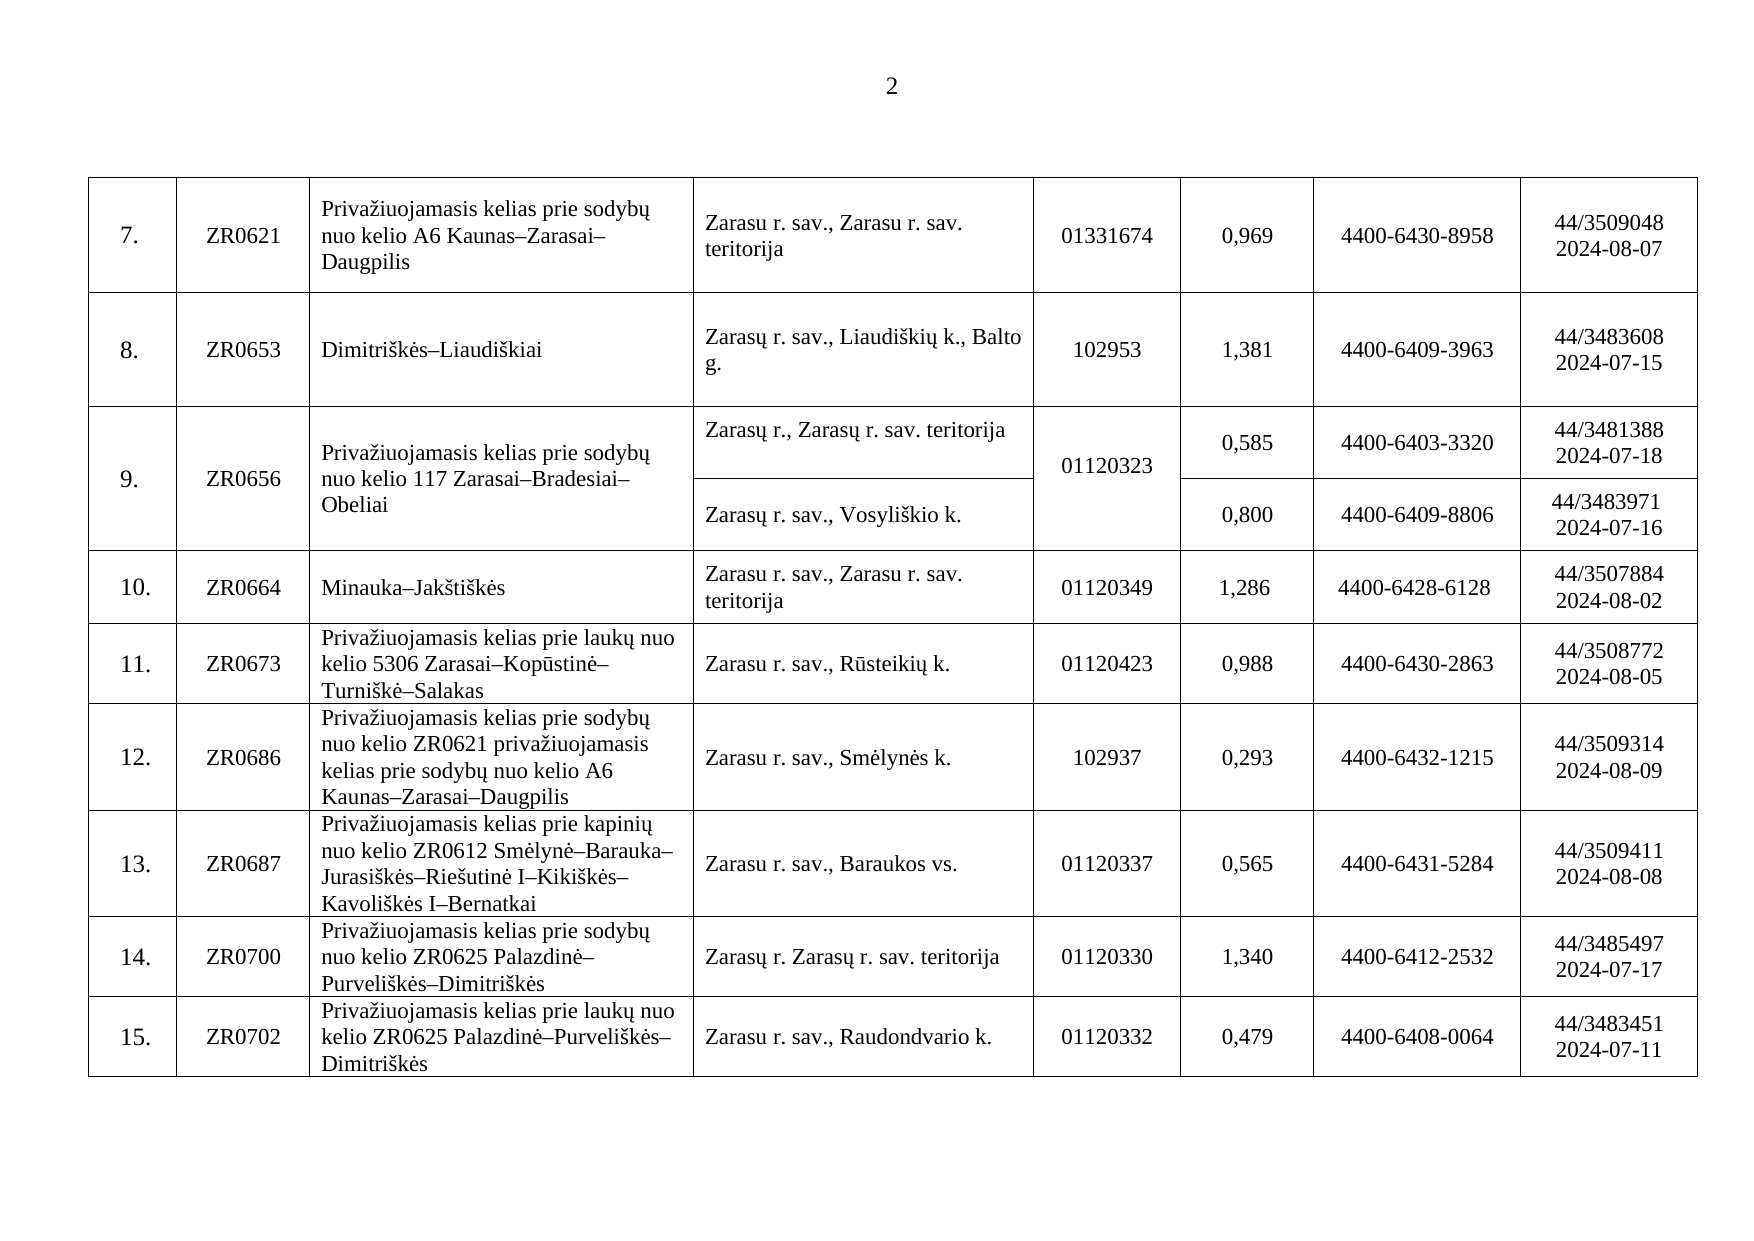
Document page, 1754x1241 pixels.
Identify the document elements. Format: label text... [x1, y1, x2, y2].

table_cell ZR0664 [177, 551, 309, 623]
table_cell 4400-6408-0064 [1314, 997, 1520, 1076]
table_cell Zarasu r. sav., Smėlynės k. [694, 704, 1033, 809]
table_cell Privažiuojamasis kelias prie sodybų nuo kelio ZR0621 privažiuojamasis kelias prie sodybų nuo kelio A6 Kaunas–Zarasai–Daugpilis [310, 704, 693, 809]
table_cell 01120337 [1034, 811, 1180, 916]
table_cell 12. [89, 704, 176, 809]
table_cell 4400-6431-5284 [1314, 811, 1520, 916]
table_cell 44/3483451 2024-07-11 [1521, 997, 1697, 1076]
table_cell 44/3481388 2024-07-18 [1521, 407, 1697, 478]
table_cell 15. [89, 997, 176, 1076]
table_cell ZR0673 [177, 624, 309, 703]
table_cell 4400-6403-3320 [1314, 407, 1520, 478]
table_cell 44/3508772 2024-08-05 [1521, 624, 1697, 703]
table_cell 4400-6409-3963 [1314, 293, 1520, 406]
table_cell ZR0656 [177, 407, 309, 550]
table_cell ZR0686 [177, 704, 309, 809]
table_cell 4400-6412-2532 [1314, 917, 1520, 996]
table_cell 13. [89, 811, 176, 916]
table_cell 44/3509048 2024-08-07 [1521, 178, 1697, 292]
table_cell Privažiuojamasis kelias prie sodybų nuo kelio 117 Zarasai–Bradesiai–Obeliai [310, 407, 693, 550]
table_cell 44/3509314 2024-08-09 [1521, 704, 1697, 809]
table_cell 4400-6409-8806 [1314, 479, 1520, 550]
table_cell Dimitriškės–Liaudiškiai [310, 293, 693, 406]
table_cell Zarasu r. sav., Baraukos vs. [694, 811, 1033, 916]
table_cell Zarasu r. sav., Zarasu r. sav. teritorija [694, 178, 1033, 292]
table_cell 7. [89, 178, 176, 292]
table_cell 01331674 [1034, 178, 1180, 292]
table_cell 11. [89, 624, 176, 703]
table_cell ZR0621 [177, 178, 309, 292]
table_cell Zarasų r. sav., Liaudiškių k., Balto g. [694, 293, 1033, 406]
table_cell 01120323 [1034, 407, 1180, 550]
table_cell Zarasų r. sav., Vosyliškio k. [694, 479, 1033, 550]
table_cell ZR0653 [177, 293, 309, 406]
table_cell 44/3509411 2024-08-08 [1521, 811, 1697, 916]
table_cell Zarasu r. sav., Zarasu r. sav. teritorija [694, 551, 1033, 623]
table_cell 1,340 [1181, 917, 1313, 996]
table_cell 44/3483608 2024-07-15 [1521, 293, 1697, 406]
table_cell 102953 [1034, 293, 1180, 406]
table_cell 0,293 [1181, 704, 1313, 809]
table_cell Privažiuojamasis kelias prie sodybų nuo kelio A6 Kaunas–Zarasai–Daugpilis [310, 178, 693, 292]
table_cell Privažiuojamasis kelias prie laukų nuo kelio ZR0625 Palazdinė–Purveliškės–Dimitriškės [310, 997, 693, 1076]
table_cell 8. [89, 293, 176, 406]
table_cell 01120423 [1034, 624, 1180, 703]
table_cell 0,479 [1181, 997, 1313, 1076]
table_cell 01120332 [1034, 997, 1180, 1076]
table_cell 44/3507884 2024-08-02 [1521, 551, 1697, 623]
table_cell 1,381 [1181, 293, 1313, 406]
table_cell Minauka–Jakštiškės [310, 551, 693, 623]
table_cell Privažiuojamasis kelias prie laukų nuo kelio 5306 Zarasai–Kopūstinė–Turniškė–Salakas [310, 624, 693, 703]
table_cell 01120349 [1034, 551, 1180, 623]
table_cell 0,565 [1181, 811, 1313, 916]
table_cell Zarasų r. Zarasų r. sav. teritorija [694, 917, 1033, 996]
table_cell 1,286 [1181, 551, 1313, 623]
table_cell 4400-6428-6128 [1314, 551, 1520, 623]
table_cell 10. [89, 551, 176, 623]
table_cell 44/3483971 2024-07-16 [1521, 479, 1697, 550]
table_cell Privažiuojamasis kelias prie sodybų nuo kelio ZR0625 Palazdinė–Purveliškės–Dimitriškės [310, 917, 693, 996]
table_cell 0,969 [1181, 178, 1313, 292]
table_cell Zarasų r., Zarasų r. sav. teritorija [694, 407, 1033, 478]
table_cell 44/3485497 2024-07-17 [1521, 917, 1697, 996]
table_cell ZR0702 [177, 997, 309, 1076]
table_cell Privažiuojamasis kelias prie kapinių nuo kelio ZR0612 Smėlynė–Barauka–Jurasiškės–Riešutinė I–Kikiškės–Kavoliškės I–Bernatkai [310, 811, 693, 916]
table_cell 01120330 [1034, 917, 1180, 996]
table_cell 14. [89, 917, 176, 996]
table_cell 0,988 [1181, 624, 1313, 703]
table_cell Zarasu r. sav., Rūsteikių k. [694, 624, 1033, 703]
table_cell 4400-6432-1215 [1314, 704, 1520, 809]
table_cell 0,585 [1181, 407, 1313, 478]
table_cell 4400-6430-8958 [1314, 178, 1520, 292]
table_cell 102937 [1034, 704, 1180, 809]
table_cell Zarasu r. sav., Raudondvario k. [694, 997, 1033, 1076]
table_cell 4400-6430-2863 [1314, 624, 1520, 703]
table_cell 0,800 [1181, 479, 1313, 550]
table_cell ZR0700 [177, 917, 309, 996]
table_cell ZR0687 [177, 811, 309, 916]
table_cell 9. [89, 407, 176, 550]
